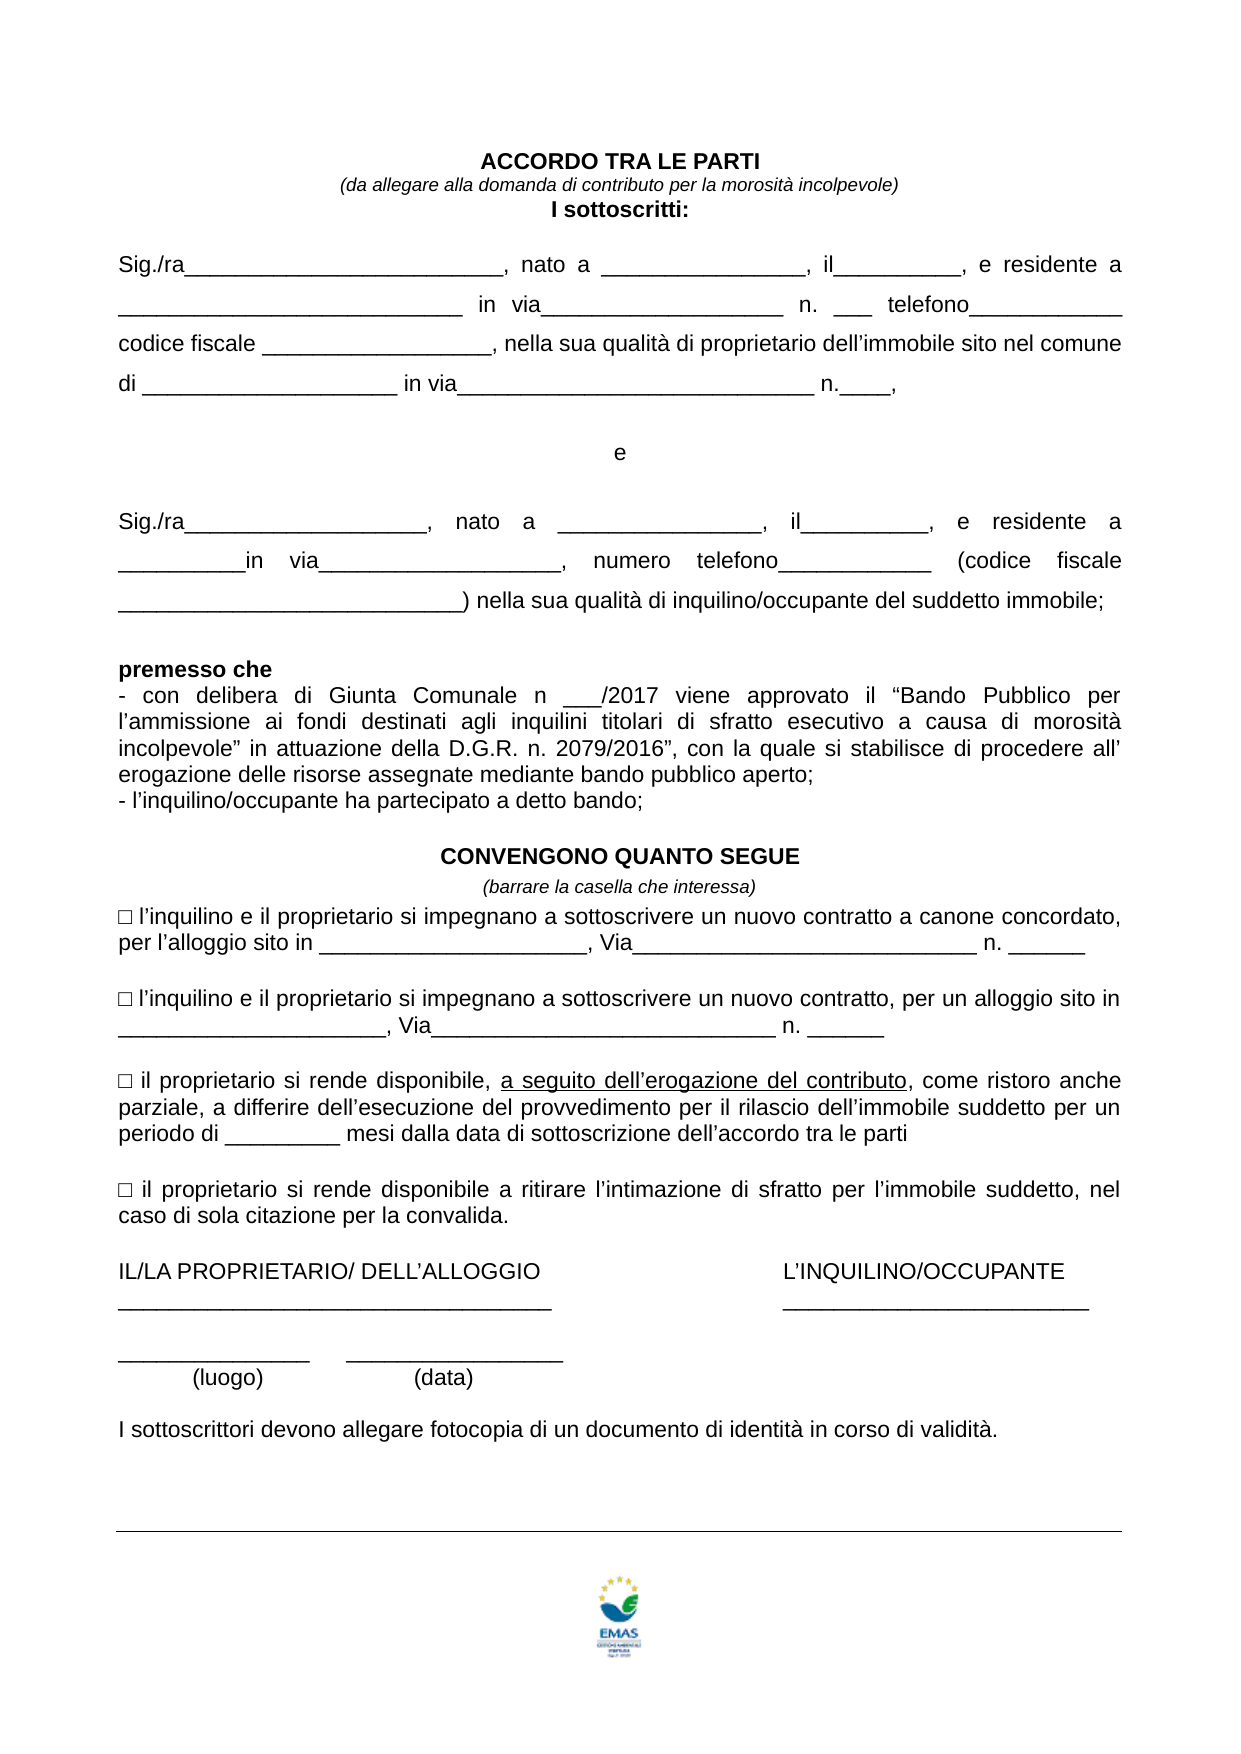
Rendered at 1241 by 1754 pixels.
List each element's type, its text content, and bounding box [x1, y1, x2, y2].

text □ l’inquilino e il proprietario si impegnano a sottoscrivere un nuovo contratto a canone concordato, per l’alloggio sito in _____________________, Via___________________________ n. ______ [118, 903, 1122, 956]
text □ il proprietario si rende disponibile a ritirare l’intimazione di sfratto per l’immobile suddetto, nel caso di sola citazione per la convalida. [118, 1176, 1122, 1229]
text __________________________________ ________________________ [118, 1284, 1122, 1311]
text (luogo) (data) [118, 1363, 1122, 1390]
text - l’inquilino/occupante ha partecipato a detto bando; [118, 787, 1122, 814]
text - con delibera di Giunta Comunale n ___/2017 viene approvato il “Bando Pubblico per l’ammissione ai fondi destinati agli inquilini titolari di sfratto esecutivo a causa di morosità incolpevole” in attuazione della D.G.R. n. 2079/2016”, con la quale si stabilisce di procedere all’ erogazione delle risorse assegnate mediante bando pubblico aperto; [118, 682, 1122, 787]
text □ l’inquilino e il proprietario si impegnano a sottoscrivere un nuovo contratto, per un alloggio sito in _____________________, Via___________________________ n. ______ [118, 985, 1122, 1038]
text Sig./ra___________________, nato a ________________, il__________, e residente a __________in via___________________, numero telefono____________ (codice fiscale ___________________________) nella sua qualità di inquilino/occupante del suddetto immobile; [118, 508, 1122, 613]
text Sig./ra_________________________, nato a ________________, il__________, e residente a ___________________________ in via___________________ n. ___ telefono____________ codice fiscale __________________, nella sua qualità di proprietario dell’immobile sito nel comune di ____________________ in via____________________________ n.____, [118, 251, 1122, 396]
text IL/LA PROPRIETARIO/ DELL’ALLOGGIO L’INQUILINO/OCCUPANTE [118, 1258, 1122, 1284]
text _______________ _________________ [118, 1337, 1122, 1363]
text CONVENGONO QUANTO SEGUE [118, 843, 1122, 869]
text (barrare la casella che interessa) [118, 876, 1122, 897]
text ACCORDO TRA LE PARTI [118, 148, 1122, 174]
text e [118, 439, 1122, 465]
text □ il proprietario si rende disponibile, a seguito dell’erogazione del contributo, come ristoro anche parziale, a differire dell’esecuzione del provvedimento per il rilascio dell’immobile suddetto per un periodo di _________ mesi dalla data di sottoscrizione dell’accordo tra le parti [118, 1067, 1122, 1146]
text I sottoscritti: [118, 196, 1122, 222]
text (da allegare alla domanda di contributo per la morosità incolpevole) [118, 174, 1122, 196]
text premesso che [118, 656, 1122, 682]
text I sottoscrittori devono allegare fotocopia di un documento di identità in corso di validità. [118, 1416, 1122, 1443]
